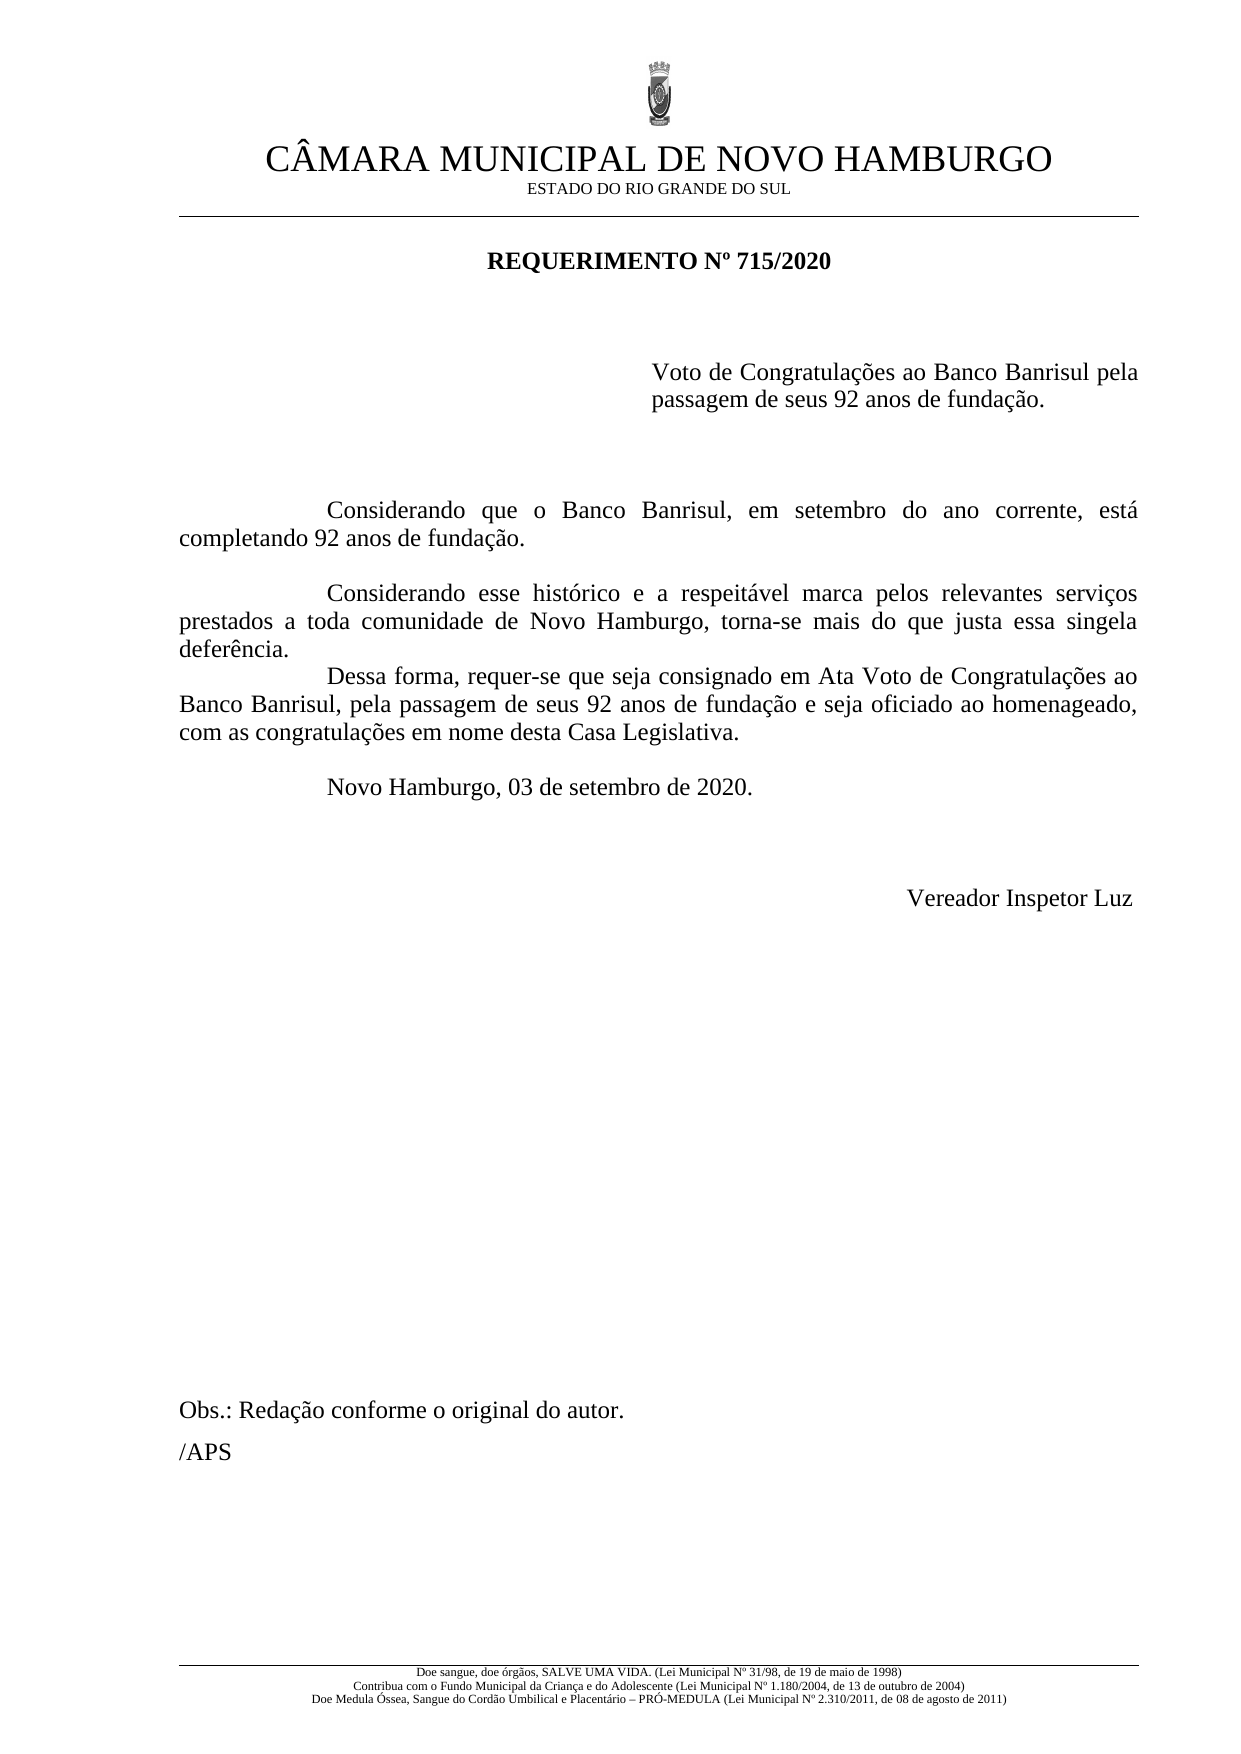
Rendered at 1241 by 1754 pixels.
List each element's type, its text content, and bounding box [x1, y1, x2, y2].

text Considerando que o Banco Banrisul, em setembro do ano corrente, está completando 92 anos de fundação. [179, 496, 1139, 552]
text Dessa forma, requer-se que seja consignado em Ata Voto de Congratulações ao Banco Banrisul, pela passagem de seus 92 anos de fundação e seja oficiado ao homenageado, com as congratulações em nome desta Casa Legislativa. [179, 662, 1139, 746]
text Vereador Inspetor Luz [179, 884, 1139, 912]
text REQUERIMENTO Nº 715/2020 [179, 247, 1139, 274]
text Novo Hamburgo, 03 de setembro de 2020. [179, 773, 1139, 801]
text Considerando esse histórico e a respeitável marca pelos relevantes serviços prestados a toda comunidade de Novo Hamburgo, torna-se mais do que justa essa singela deferência. [179, 579, 1139, 662]
text Obs.: Redação conforme o original do autor. [179, 1397, 1139, 1424]
text Voto de Congratulações ao Banco Banrisul pela passagem de seus 92 anos de fundação. [651, 358, 1139, 413]
text /APS [179, 1438, 1139, 1466]
